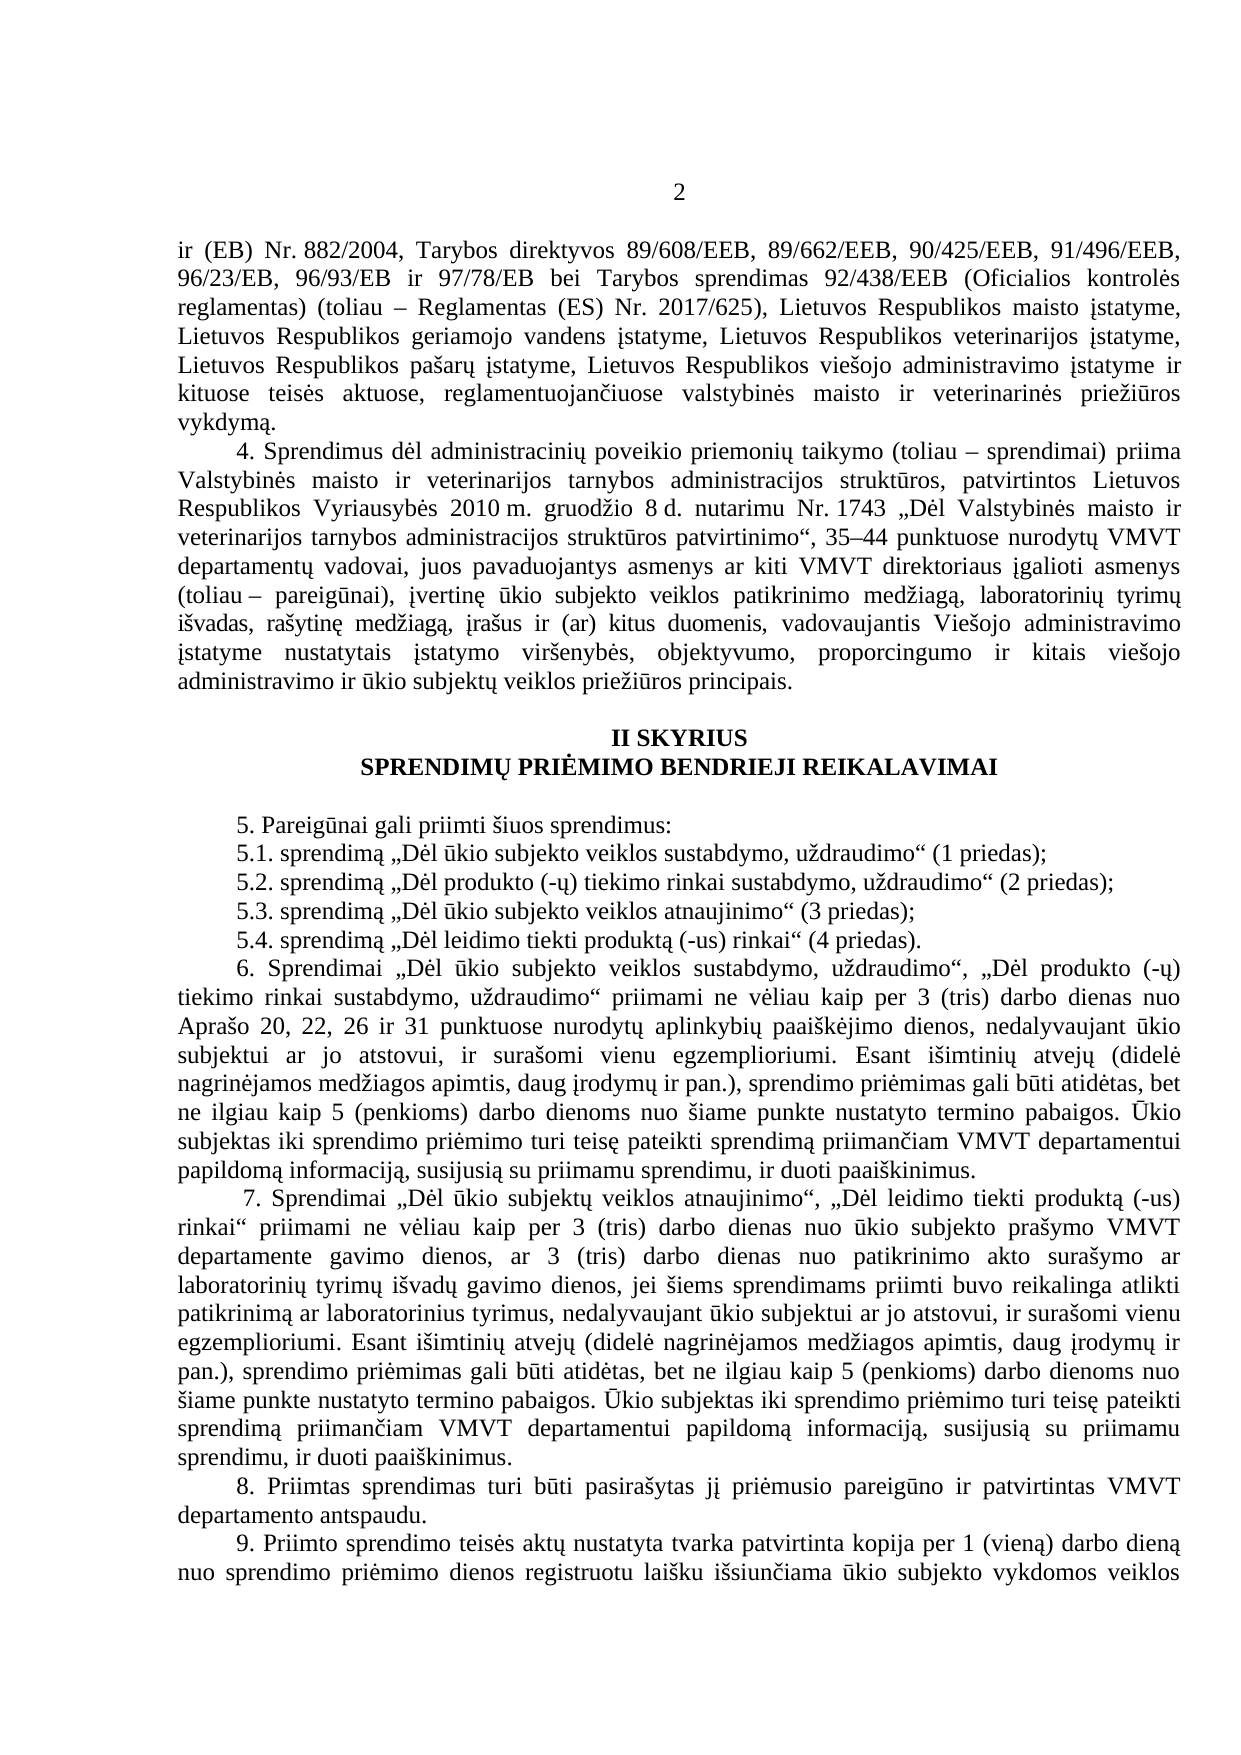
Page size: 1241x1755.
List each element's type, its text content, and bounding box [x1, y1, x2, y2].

text 8. Priimtas sprendimas turi būti pasirašytas jį priėmusio pareigūno ir patvirtintas VMVT departamento antspaudu. [177, 1471, 1181, 1528]
text 7. Sprendimai „Dėl ūkio subjektų veiklos atnaujinimo“, „Dėl leidimo tiekti produktą (-us) rinkai“ priimami ne vėliau kaip per 3 (tris) darbo dienas nuo ūkio subjekto prašymo VMVT departamente gavimo dienos, ar 3 (tris) darbo dienas nuo patikrinimo akto surašymo ar laboratorinių tyrimų išvadų gavimo dienos, jei šiems sprendimams priimti buvo reikalinga atlikti patikrinimą ar laboratorinius tyrimus, nedalyvaujant ūkio subjektui ar jo atstovui, ir surašomi vienu egzemplioriumi. Esant išimtinių atvejų (didelė nagrinėjamos medžiagos apimtis, daug įrodymų ir pan.), sprendimo priėmimas gali būti atidėtas, bet ne ilgiau kaip 5 (penkioms) darbo dienoms nuo šiame punkte nustatyto termino pabaigos. Ūkio subjektas iki sprendimo priėmimo turi teisę pateikti sprendimą priimančiam VMVT departamentui papildomą informaciją, susijusią su priimamu sprendimu, ir duoti paaiškinimus. [177, 1183, 1181, 1471]
text 4. Sprendimus dėl administracinių poveikio priemonių taikymo (toliau – sprendimai) priima Valstybinės maisto ir veterinarijos tarnybos administracijos struktūros, patvirtintos Lietuvos Respublikos Vyriausybės 2010 m. gruodžio 8 d. nutarimu Nr. 1743 „Dėl Valstybinės maisto ir veterinarijos tarnybos administracijos struktūros patvirtinimo“, 35–44 punktuose nurodytų VMVT departamentų vadovai, juos pavaduojantys asmenys ar kiti VMVT direktoriaus įgalioti asmenys (toliau – pareigūnai), įvertinę ūkio subjekto veiklos patikrinimo medžiagą, laboratorinių tyrimų išvadas, rašytinę medžiagą, įrašus ir (ar) kitus duomenis, vadovaujantis Viešojo administravimo įstatyme nustatytais įstatymo viršenybės, objektyvumo, proporcingumo ir kitais viešojo administravimo ir ūkio subjektų veiklos priežiūros principais. [177, 436, 1181, 695]
text 5. Pareigūnai gali priimti šiuos sprendimus: [177, 810, 1181, 838]
text 5.1. sprendimą „Dėl ūkio subjekto veiklos sustabdymo, uždraudimo“ (1 priedas); [177, 838, 1181, 867]
text 9. Priimto sprendimo teisės aktų nustatyta tvarka patvirtinta kopija per 1 (vieną) darbo dieną nuo sprendimo priėmimo dienos registruotu laišku išsiunčiama ūkio subjekto vykdomos veiklos [177, 1528, 1181, 1586]
text 5.2. sprendimą „Dėl produkto (-ų) tiekimo rinkai sustabdymo, uždraudimo“ (2 priedas); [177, 867, 1181, 896]
text II Skyrius [177, 723, 1181, 752]
text 5.4. sprendimą „Dėl leidimo tiekti produktą (-us) rinkai“ (4 priedas). [177, 925, 1181, 953]
text ir (EB) Nr. 882/2004, Tarybos direktyvos 89/608/EEB, 89/662/EEB, 90/425/EEB, 91/496/EEB, 96/23/EB, 96/93/EB ir 97/78/EB bei Tarybos sprendimas 92/438/EEB (Oficialios kontrolės reglamentas) (toliau – Reglamentas (ES) Nr. 2017/625), Lietuvos Respublikos maisto įstatyme, Lietuvos Respublikos geriamojo vandens įstatyme, Lietuvos Respublikos veterinarijos įstatyme, Lietuvos Respublikos pašarų įstatyme, Lietuvos Respublikos viešojo administravimo įstatyme ir kituose teisės aktuose, reglamentuojančiuose valstybinės maisto ir veterinarinės priežiūros vykdymą. [177, 235, 1181, 436]
text 5.3. sprendimą „Dėl ūkio subjekto veiklos atnaujinimo“ (3 priedas); [177, 896, 1181, 925]
text SPRENDIMŲ PRIĖMIMO bendrieji reikalavimai [177, 752, 1181, 781]
text 6. Sprendimai „Dėl ūkio subjekto veiklos sustabdymo, uždraudimo“, „Dėl produkto (-ų) tiekimo rinkai sustabdymo, uždraudimo“ priimami ne vėliau kaip per 3 (tris) darbo dienas nuo Aprašo 20, 22, 26 ir 31 punktuose nurodytų aplinkybių paaiškėjimo dienos, nedalyvaujant ūkio subjektui ar jo atstovui, ir surašomi vienu egzemplioriumi. Esant išimtinių atvejų (didelė nagrinėjamos medžiagos apimtis, daug įrodymų ir pan.), sprendimo priėmimas gali būti atidėtas, bet ne ilgiau kaip 5 (penkioms) darbo dienoms nuo šiame punkte nustatyto termino pabaigos. Ūkio subjektas iki sprendimo priėmimo turi teisę pateikti sprendimą priimančiam VMVT departamentui papildomą informaciją, susijusią su priimamu sprendimu, ir duoti paaiškinimus. [177, 953, 1181, 1183]
